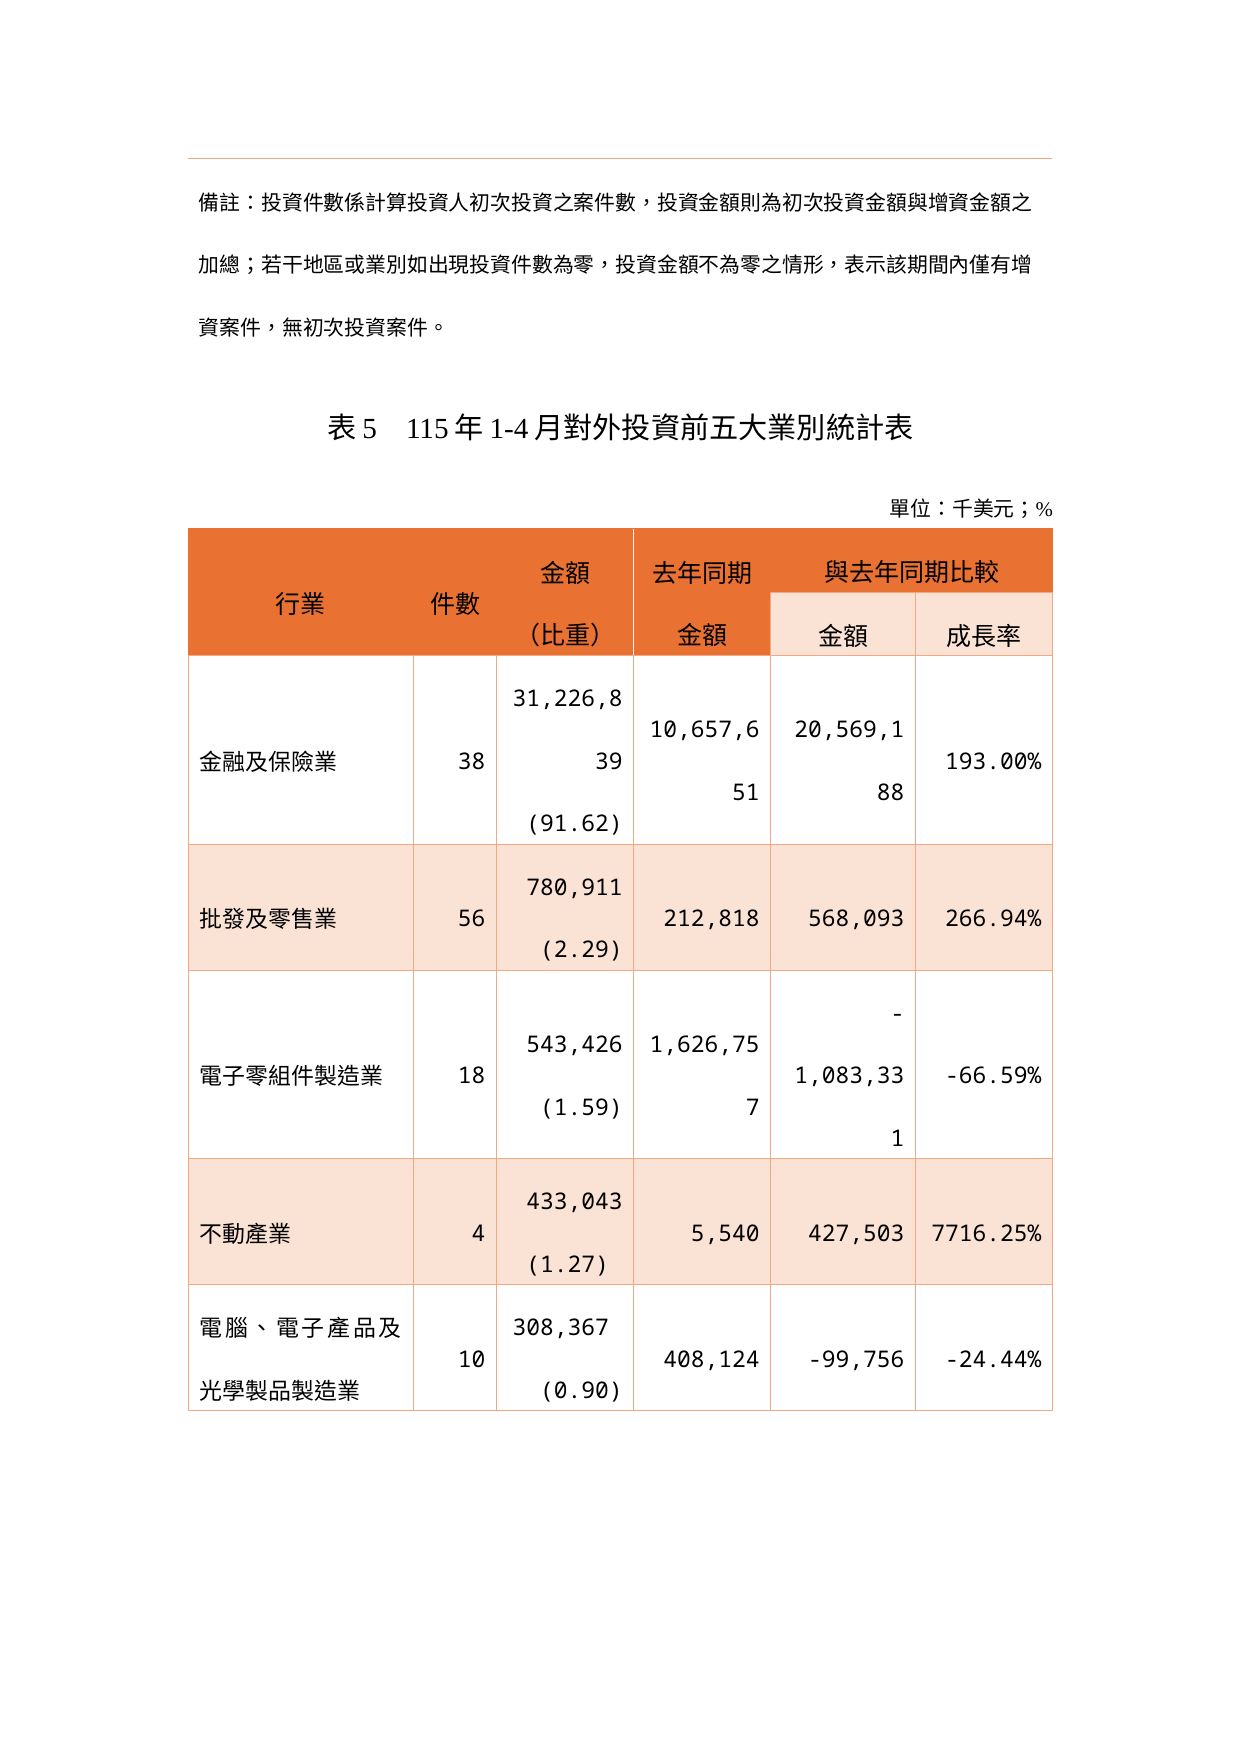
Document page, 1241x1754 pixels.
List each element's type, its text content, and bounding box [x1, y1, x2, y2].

table_header 金額 （比重） [496, 529, 633, 655]
table_cell 433,043 (1.27) [497, 1159, 633, 1284]
table_cell 38 [414, 656, 496, 844]
table_cell 批發及零售業 [189, 845, 413, 970]
table_cell 金融及保險業 [189, 656, 413, 844]
table_cell 18 [414, 971, 496, 1158]
table_cell 10 [414, 1285, 496, 1410]
table_cell 10,657,651 [634, 656, 770, 844]
table_cell -99,756 [771, 1285, 915, 1410]
table_cell -1,083,331 [771, 971, 915, 1158]
table_header 件數 [413, 529, 496, 655]
table_cell 備註：投資件數係計算投資人初次投資之案件數，投資金額則為初次投資金額與增資金額之加總；若干地區或業別如出現投資件數為零，投資金額不為零之情形，表示該期間內僅有增資案件，無初次投資案件。 [188, 159, 1052, 347]
table_cell 780,911 (2.29) [497, 845, 633, 970]
table_cell 543,426 (1.59) [497, 971, 633, 1158]
table_cell 266.94% [916, 845, 1052, 970]
table_cell 不動產業 [189, 1159, 413, 1284]
table_header 去年同期 金額 [634, 529, 771, 655]
table_cell 電子零組件製造業 [189, 971, 413, 1158]
table_cell -66.59% [916, 971, 1052, 1158]
text 單位：千美元；% [187, 466, 1053, 528]
table_header 行業 [189, 529, 413, 655]
table_cell 4 [414, 1159, 496, 1284]
table_cell 1,626,757 [634, 971, 770, 1158]
text 表5 115年1-4月對外投資前五大業別統計表 [187, 384, 1053, 447]
table_cell 電腦、電子產品及光學製品製造業 [189, 1285, 413, 1410]
table_cell 5,540 [634, 1159, 770, 1284]
table_cell 成長率 [916, 593, 1052, 655]
table_cell 212,818 [634, 845, 770, 970]
table_cell 308,367 (0.90) [497, 1285, 633, 1410]
table_cell 427,503 [771, 1159, 915, 1284]
table_cell 56 [414, 845, 496, 970]
table_header 與去年同期比較 [771, 529, 1052, 592]
table_cell 408,124 [634, 1285, 770, 1410]
table_cell 金額 [771, 593, 915, 655]
table_cell -24.44% [916, 1285, 1052, 1410]
table_cell 20,569,188 [771, 656, 915, 844]
table_cell 568,093 [771, 845, 915, 970]
table_cell 193.00% [916, 656, 1052, 844]
table_cell 7716.25% [916, 1159, 1052, 1284]
table_cell 31,226,839 (91.62) [497, 656, 633, 844]
